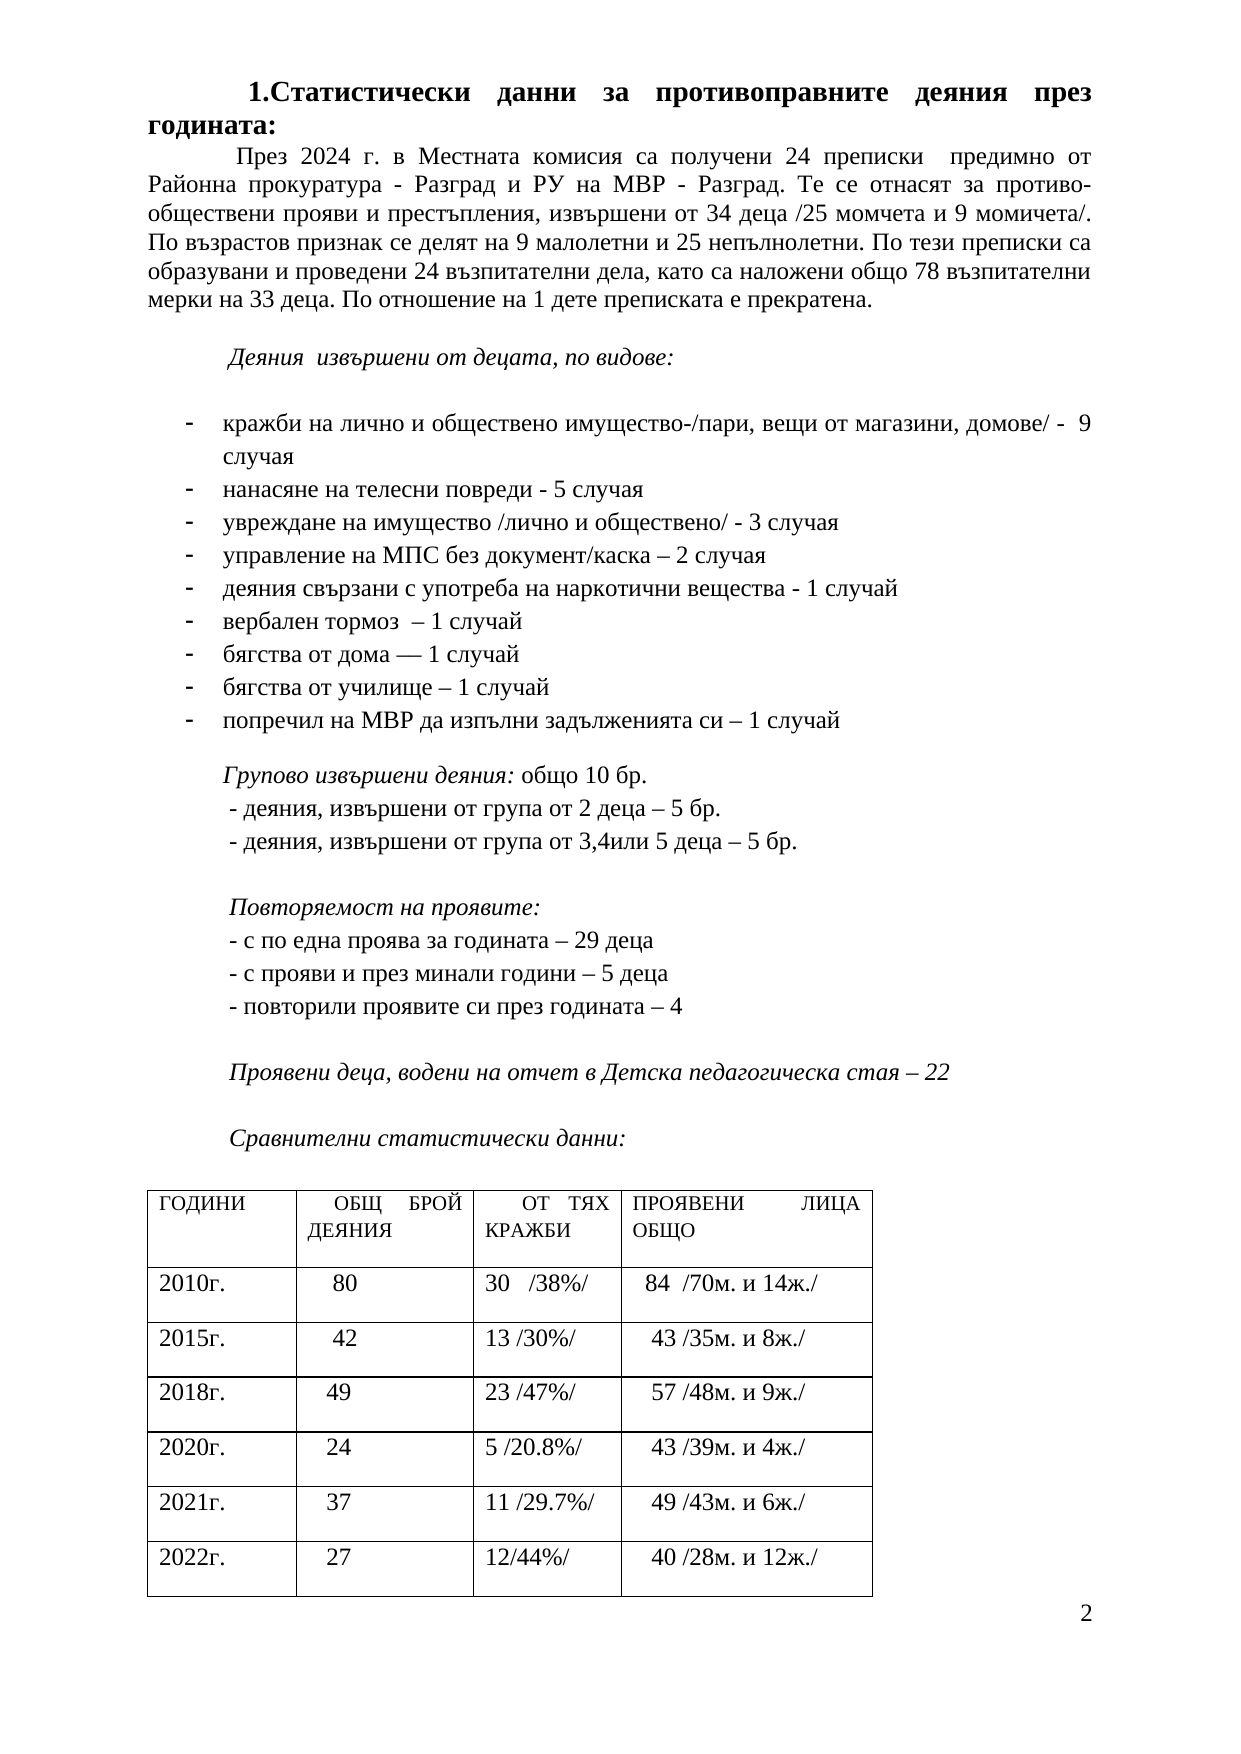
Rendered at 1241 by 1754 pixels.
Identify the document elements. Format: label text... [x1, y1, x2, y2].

table_header ГОДИНИ [148, 1191, 296, 1267]
list нанасяне на телесни повреди - 5 случая [185, 474, 1093, 503]
table_cell 80 [297, 1268, 473, 1322]
text Повторяемост на проявите: [148, 892, 1093, 921]
list деяния свързани с употреба на наркотични вещества - 1 случай [185, 573, 1093, 602]
table_cell 49 [297, 1378, 473, 1431]
table_cell 2010г. [148, 1268, 296, 1322]
text - с по една проява за годината – 29 деца [148, 925, 1093, 954]
table_cell 43 /39м. и 4ж./ [622, 1433, 872, 1486]
table_cell 23 /47%/ [474, 1378, 621, 1431]
table_cell 13 /30%/ [474, 1323, 621, 1376]
table_cell 84 /70м. и 14ж./ [622, 1268, 872, 1322]
table_cell 37 [297, 1487, 473, 1541]
text През 2024 г. в Местната комисия са получени 24 преписки предимно от Районна прокуратура - Разград и РУ на МВР - Разград. Те се отнасят за противо-обществени прояви и престъпления, извършени от 34 деца /25 момчета и 9 момичета/. По възрастов признак се делят на 9 малолетни и 25 непълнолетни. По тези преписки са образувани и проведени 24 възпитателни дела, като са наложени общо 78 възпитателни мерки на 33 деца. По отношение на 1 дете преписката е прекратена. [148, 141, 1093, 313]
table_cell 2020г. [148, 1433, 296, 1486]
list попречил на МВР да изпълни задълженията си – 1 случай [185, 705, 1093, 734]
table_cell 11 /29.7%/ [474, 1487, 621, 1541]
table_header ОТ ТЯХ КРАЖБИ [474, 1191, 621, 1267]
table_cell 24 [297, 1433, 473, 1486]
text Проявени деца, водени на отчет в Детска педагогическа стая – 22 [148, 1057, 1093, 1086]
table_cell 49 /43м. и 6ж./ [622, 1487, 872, 1541]
table_header ОБЩ БРОЙ ДЕЯНИЯ [297, 1191, 473, 1267]
text - с прояви и през минали години – 5 деца [148, 958, 1093, 987]
text Деяния извършени от децата, по видове: [148, 342, 1093, 371]
table_cell 5 /20.8%/ [474, 1433, 621, 1486]
table_cell 2022г. [148, 1542, 296, 1596]
text - деяния, извършени от група от 2 деца – 5 бр. [148, 793, 1093, 822]
table_cell 2015г. [148, 1323, 296, 1376]
text - повторили проявите си през годината – 4 [148, 991, 1093, 1020]
table_cell 43 /35м. и 8ж./ [622, 1323, 872, 1376]
table_header ПРОЯВЕНИ ЛИЦА ОБЩО [622, 1191, 872, 1267]
table_cell 27 [297, 1542, 473, 1596]
text Групово извършени деяния: общо 10 бр. [148, 760, 1093, 789]
table_cell 12/44%/ [474, 1542, 621, 1596]
list бягства от училище – 1 случай [185, 672, 1093, 701]
table_cell 2018г. [148, 1378, 296, 1431]
table_cell 42 [297, 1323, 473, 1376]
list увреждане на имущество /лично и обществено/ - 3 случая [185, 507, 1093, 536]
list бягства от дома –– 1 случай [185, 639, 1093, 668]
table_cell 2021г. [148, 1487, 296, 1541]
table_cell 30 /38%/ [474, 1268, 621, 1322]
text 1.Статистически данни за противоправните деяния през годината: [148, 74, 1093, 141]
table_cell 40 /28м. и 12ж./ [622, 1542, 872, 1596]
list вербален тормоз – 1 случай [185, 606, 1093, 635]
list управление на МПС без документ/каска – 2 случая [185, 540, 1093, 569]
list кражби на лично и обществено имущество-/пари, вещи от магазини, домове/ - 9 случая [185, 408, 1093, 470]
text - деяния, извършени от група от 3,4или 5 деца – 5 бр. [148, 826, 1093, 855]
table_cell 57 /48м. и 9ж./ [622, 1378, 872, 1431]
text Сравнителни статистически данни: [148, 1123, 1093, 1152]
